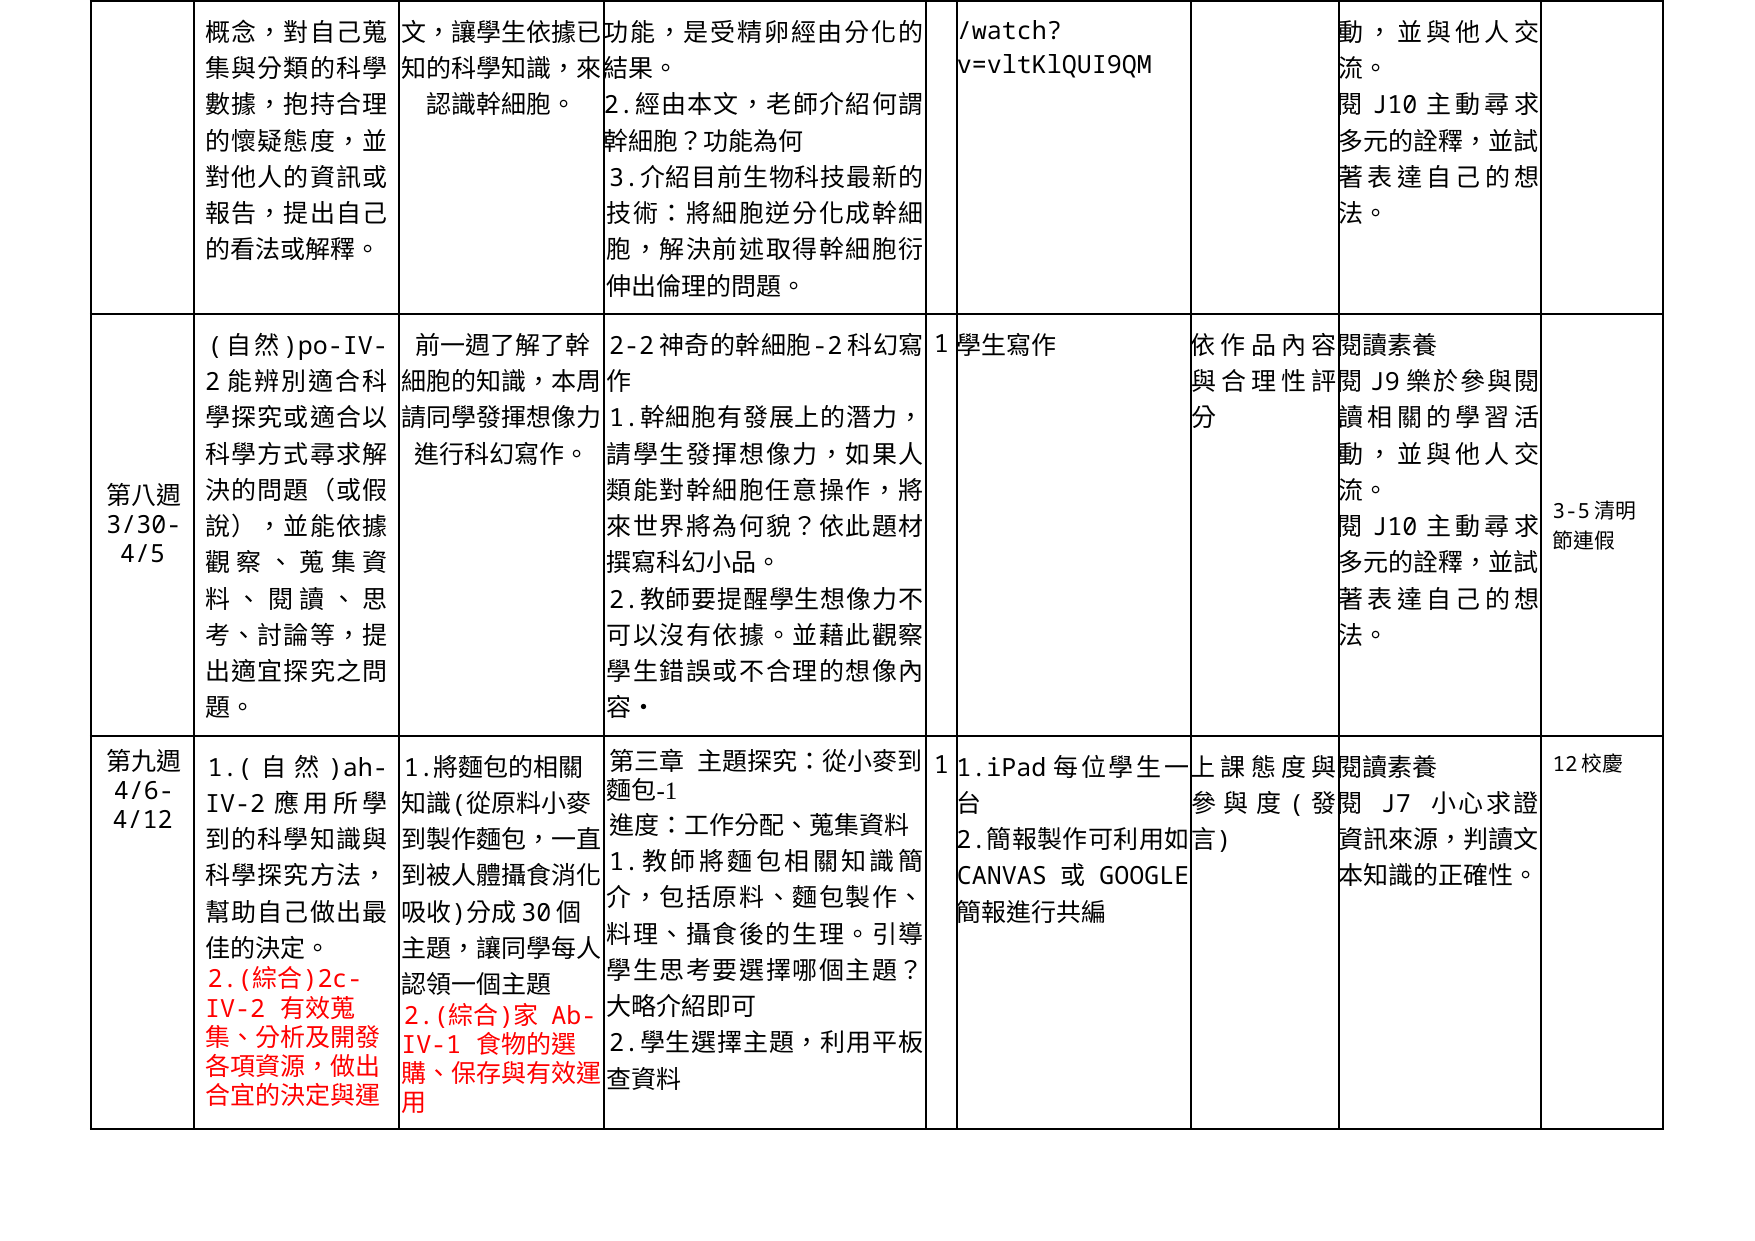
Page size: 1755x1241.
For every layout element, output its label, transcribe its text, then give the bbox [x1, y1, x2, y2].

table_cell [927, 2, 956, 313]
table_cell 依作品內容與合理性評分 [1192, 315, 1338, 734]
table_cell 上課態度與參與度(發言) [1192, 737, 1338, 1128]
table_cell [1192, 2, 1338, 313]
table_cell 2-2神奇的幹細胞-2科幻寫作 1.幹細胞有發展上的潛力，請學生發揮想像力，如果人類能對幹細胞任意操作，將來世界將為何貌？依此題材撰寫科幻小品。 2.教師要提醒學生想像力不可以沒有依據。並藉此觀察學生錯誤或不合理的想像內容‧ [605, 315, 925, 734]
table_cell 1.將麵包的相關知識(從原料小麥到製作麵包，一直到被人體攝食消化吸收)分成30個主題，讓同學每人認領一個主題 2.(綜合)家 Ab-IV-1 食物的選購、保存與有效運用 [400, 737, 603, 1128]
table_cell 1.(自然)ah-IV-2應用所學到的科學知識與科學探究方法，幫助自己做出最佳的決定。 2.(綜合)2c-IV-2 有效蒐集、分析及開發各項資源，做出合宜的決定與運 [195, 737, 398, 1128]
table_cell [1542, 2, 1662, 313]
table_cell 1 [927, 737, 956, 1128]
table_cell 前一週了解了幹細胞的知識，本周請同學發揮想像力進行科幻寫作。 [400, 315, 603, 734]
table_cell 概念，對自己蒐集與分類的科學數據，抱持合理的懷疑態度，並對他人的資訊或報告，提出自己的看法或解釋。 [195, 2, 398, 313]
table_cell 第八週 3/30-4/5 [92, 315, 193, 734]
table_cell 第三章 主題探究：從小麥到麵包-1 進度：工作分配、蒐集資料 1.教師將麵包相關知識簡介，包括原料、麵包製作、料理、攝食後的生理。引導學生思考要選擇哪個主題？大略介紹即可 2.學生選擇主題，利用平板查資料 [605, 737, 925, 1128]
table_cell 第九週 4/6-4/12 [92, 737, 193, 1128]
table_cell 1 [927, 315, 956, 734]
table_cell 閱讀素養 閱J9樂於參與閱讀相關的學習活動，並與他人交流。 閱J10主動尋求多元的詮釋，並試著表達自己的想法。 [1340, 315, 1540, 734]
table_cell [92, 2, 193, 313]
table_cell 動，並與他人交流。 閱J10主動尋求多元的詮釋，並試著表達自己的想法。 [1340, 2, 1540, 313]
table_cell 功能，是受精卵經由分化的結果。 2.經由本文，老師介紹何謂幹細胞？功能為何 3.介紹目前生物科技最新的技術：將細胞逆分化成幹細胞，解決前述取得幹細胞衍伸出倫理的問題。 [605, 2, 925, 313]
table_cell 1.iPad每位學生一台 2.簡報製作可利用如CANVAS或GOOGLE簡報進行共編 [958, 737, 1190, 1128]
table_cell 閱讀素養 閱 J7 小心求證資訊來源，判讀文本知識的正確性。 [1340, 737, 1540, 1128]
table_cell 3-5清明節連假 [1542, 315, 1662, 734]
table_cell 12校慶 [1542, 737, 1662, 1128]
table_cell /watch?v=vltKlQUI9QM [958, 2, 1190, 313]
table_cell (自然)po-IV-2能辨別適合科學探究或適合以科學方式尋求解決的問題（或假說），並能依據觀察、蒐集資料、閱讀、思考、討論等，提出適宜探究之問題。 [195, 315, 398, 734]
table_cell 學生寫作 [958, 315, 1190, 734]
table_cell 文，讓學生依據已知的科學知識，來認識幹細胞。 [400, 2, 603, 313]
